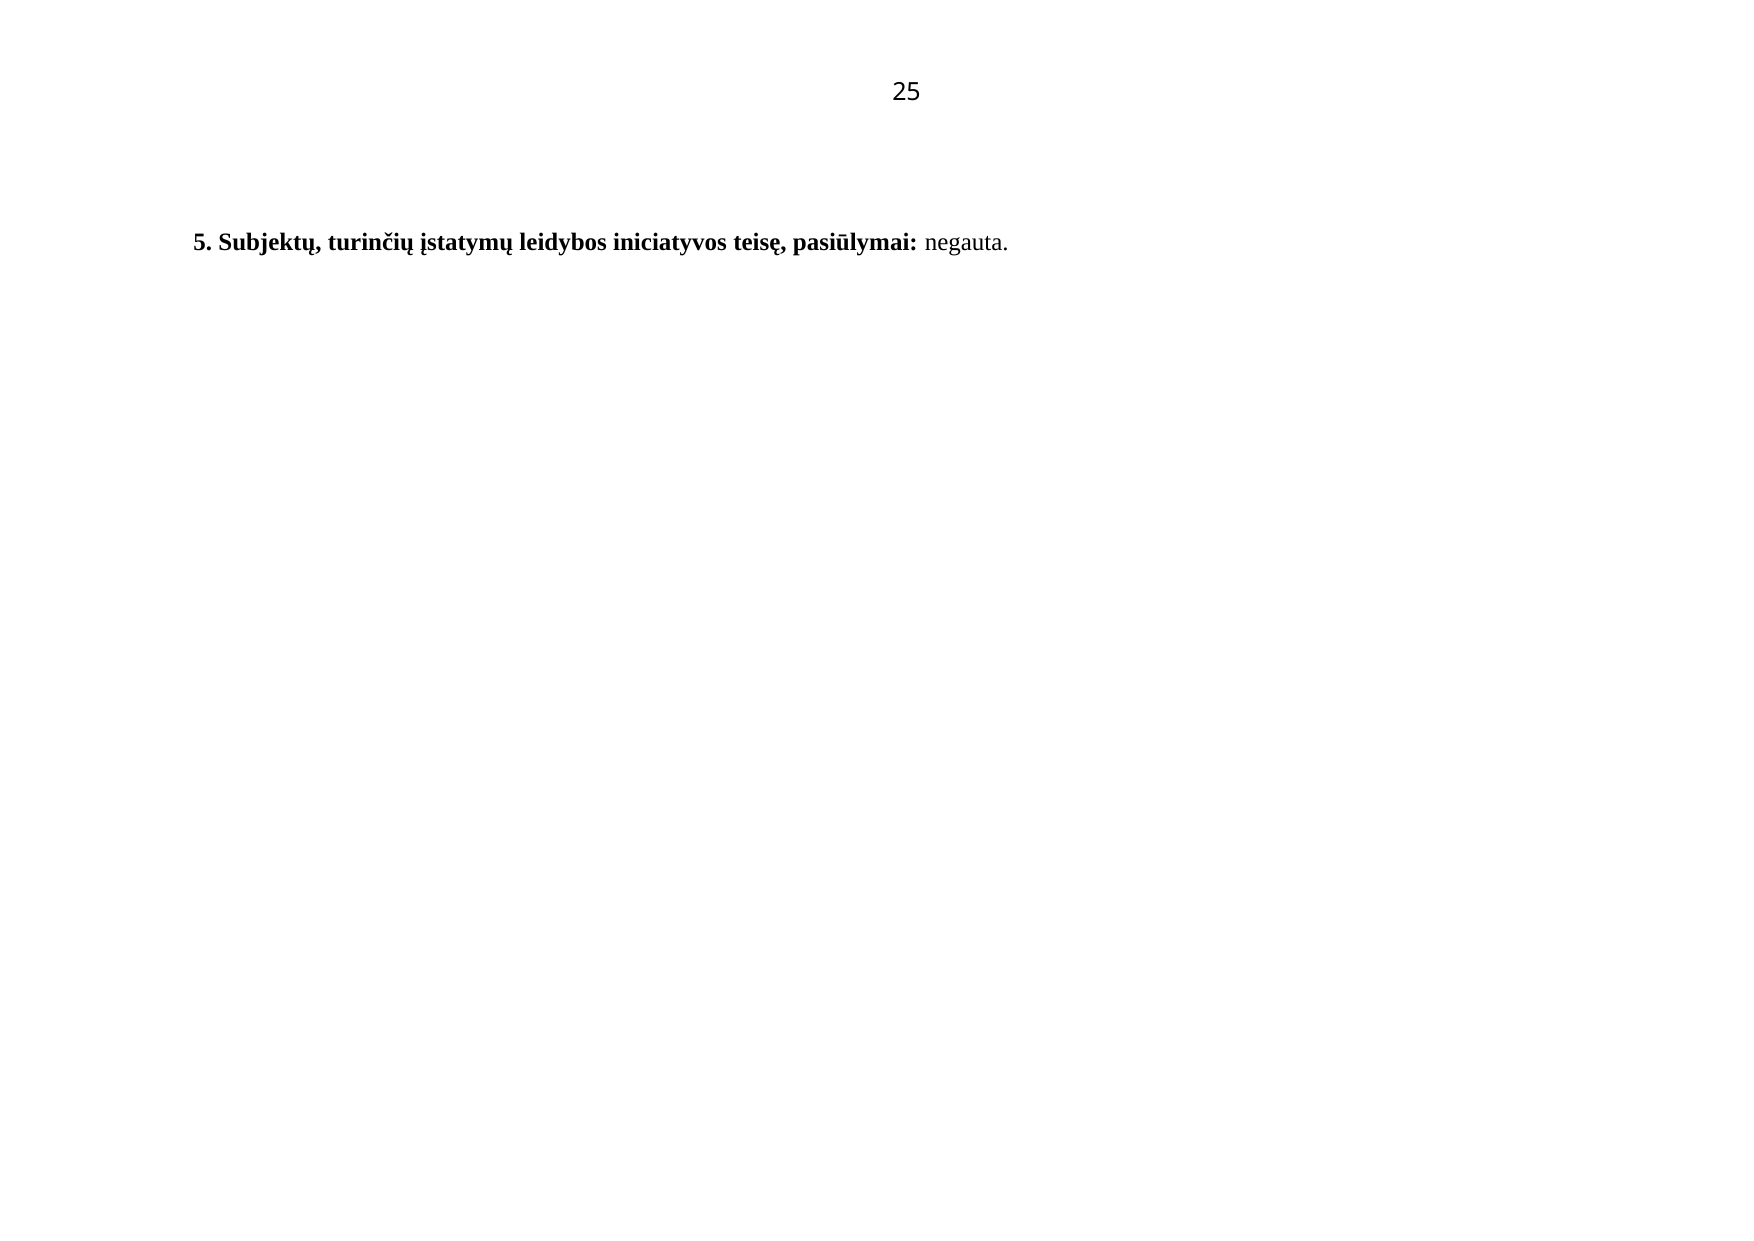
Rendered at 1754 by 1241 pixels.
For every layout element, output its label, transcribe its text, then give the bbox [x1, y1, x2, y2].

subtitle 5. Subjektų, turinčių įstatymų leidybos iniciatyvos teisę, pasiūlymai: negauta. [118, 227, 1695, 256]
